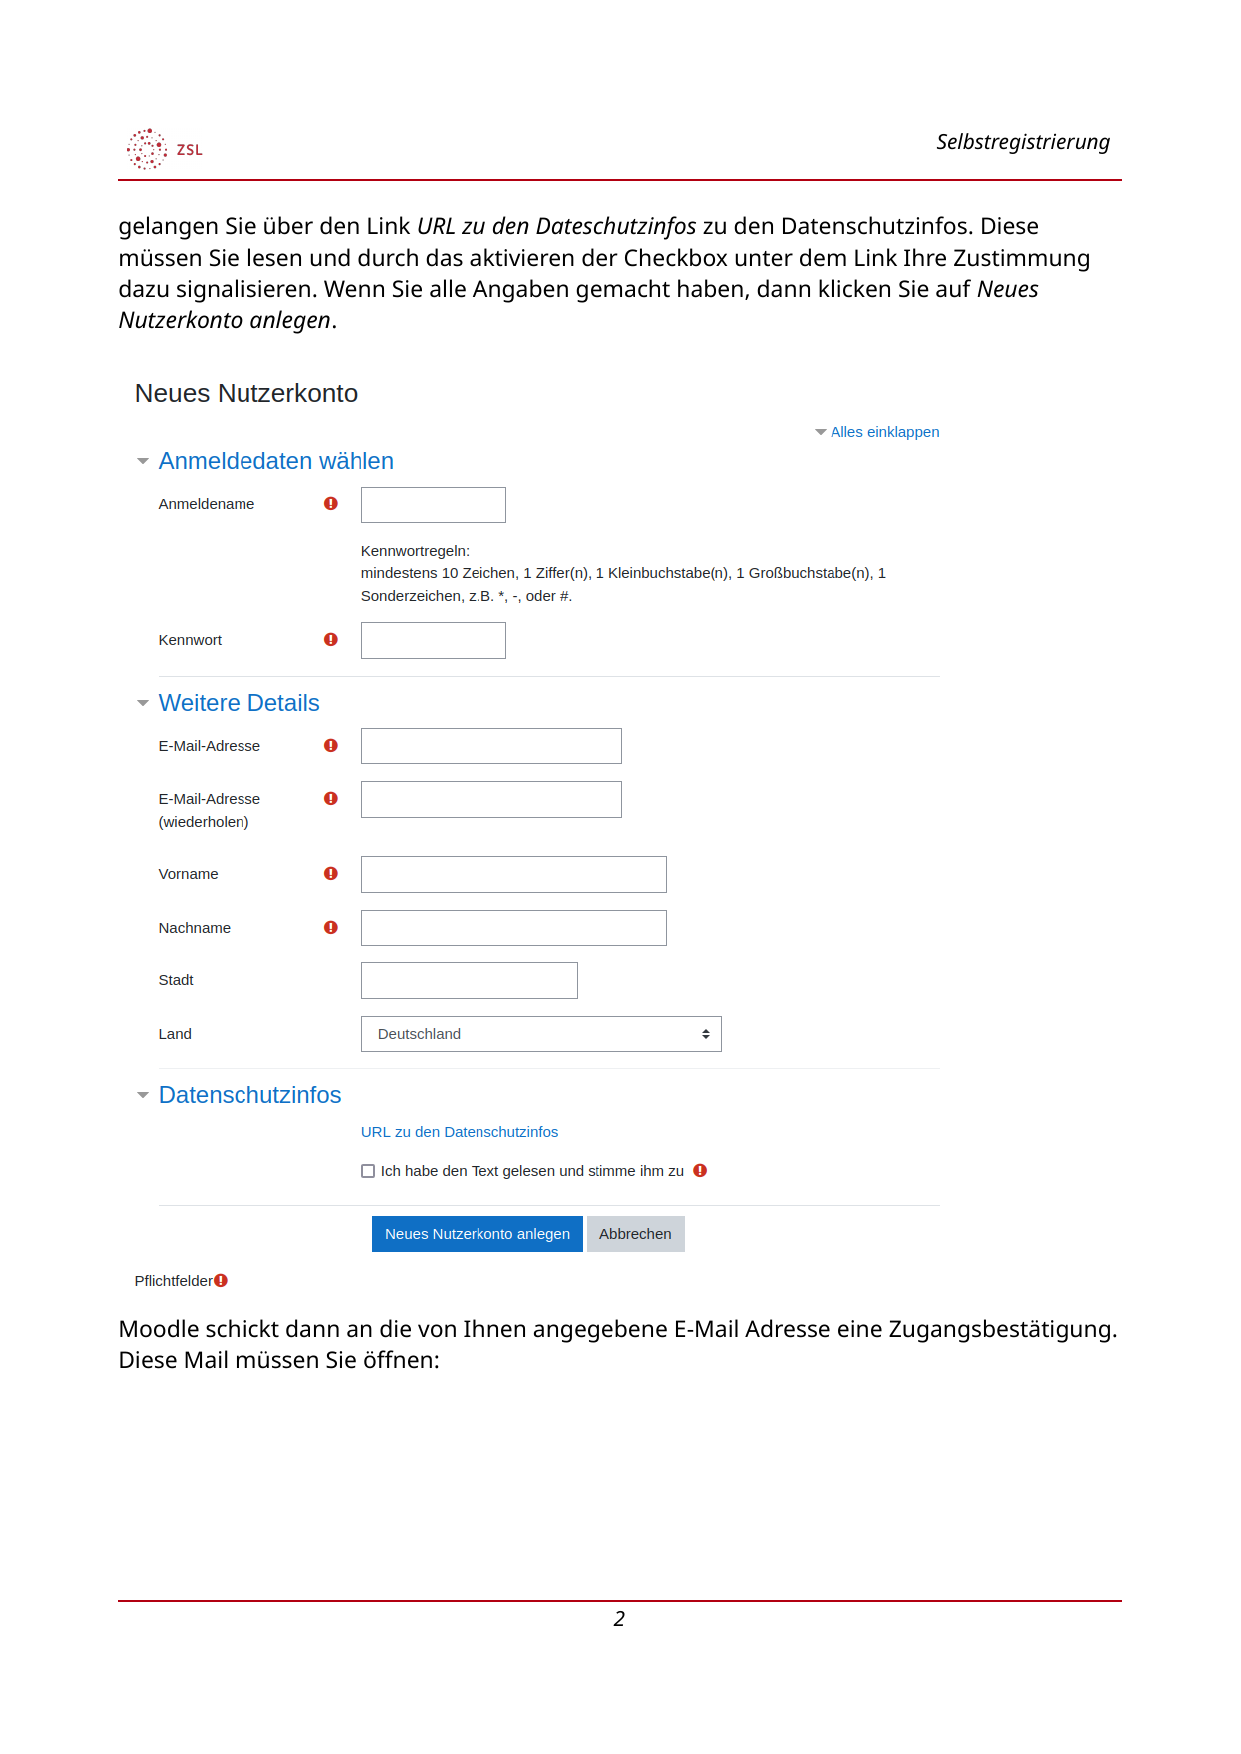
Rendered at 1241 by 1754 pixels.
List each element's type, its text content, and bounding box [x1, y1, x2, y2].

text gelangen Sie über den Link URL zu den Dateschutzinfos zu den Datenschutzinfos. Diese müssen Sie lesen und durch das aktivieren der Checkbox unter dem Link Ihre Zustimmung dazu signalisieren. Wenn Sie alle Angaben gemacht haben, dann klicken Sie auf Neues Nutzerkonto anlegen. [118, 210, 1122, 335]
picture [127, 128, 203, 170]
picture [124, 372, 951, 1301]
text Moodle schickt dann an die von Ihnen angegebene E-Mail Adresse eine Zugangsbestätigung. Diese Mail müssen Sie öffnen: [118, 1313, 1122, 1376]
